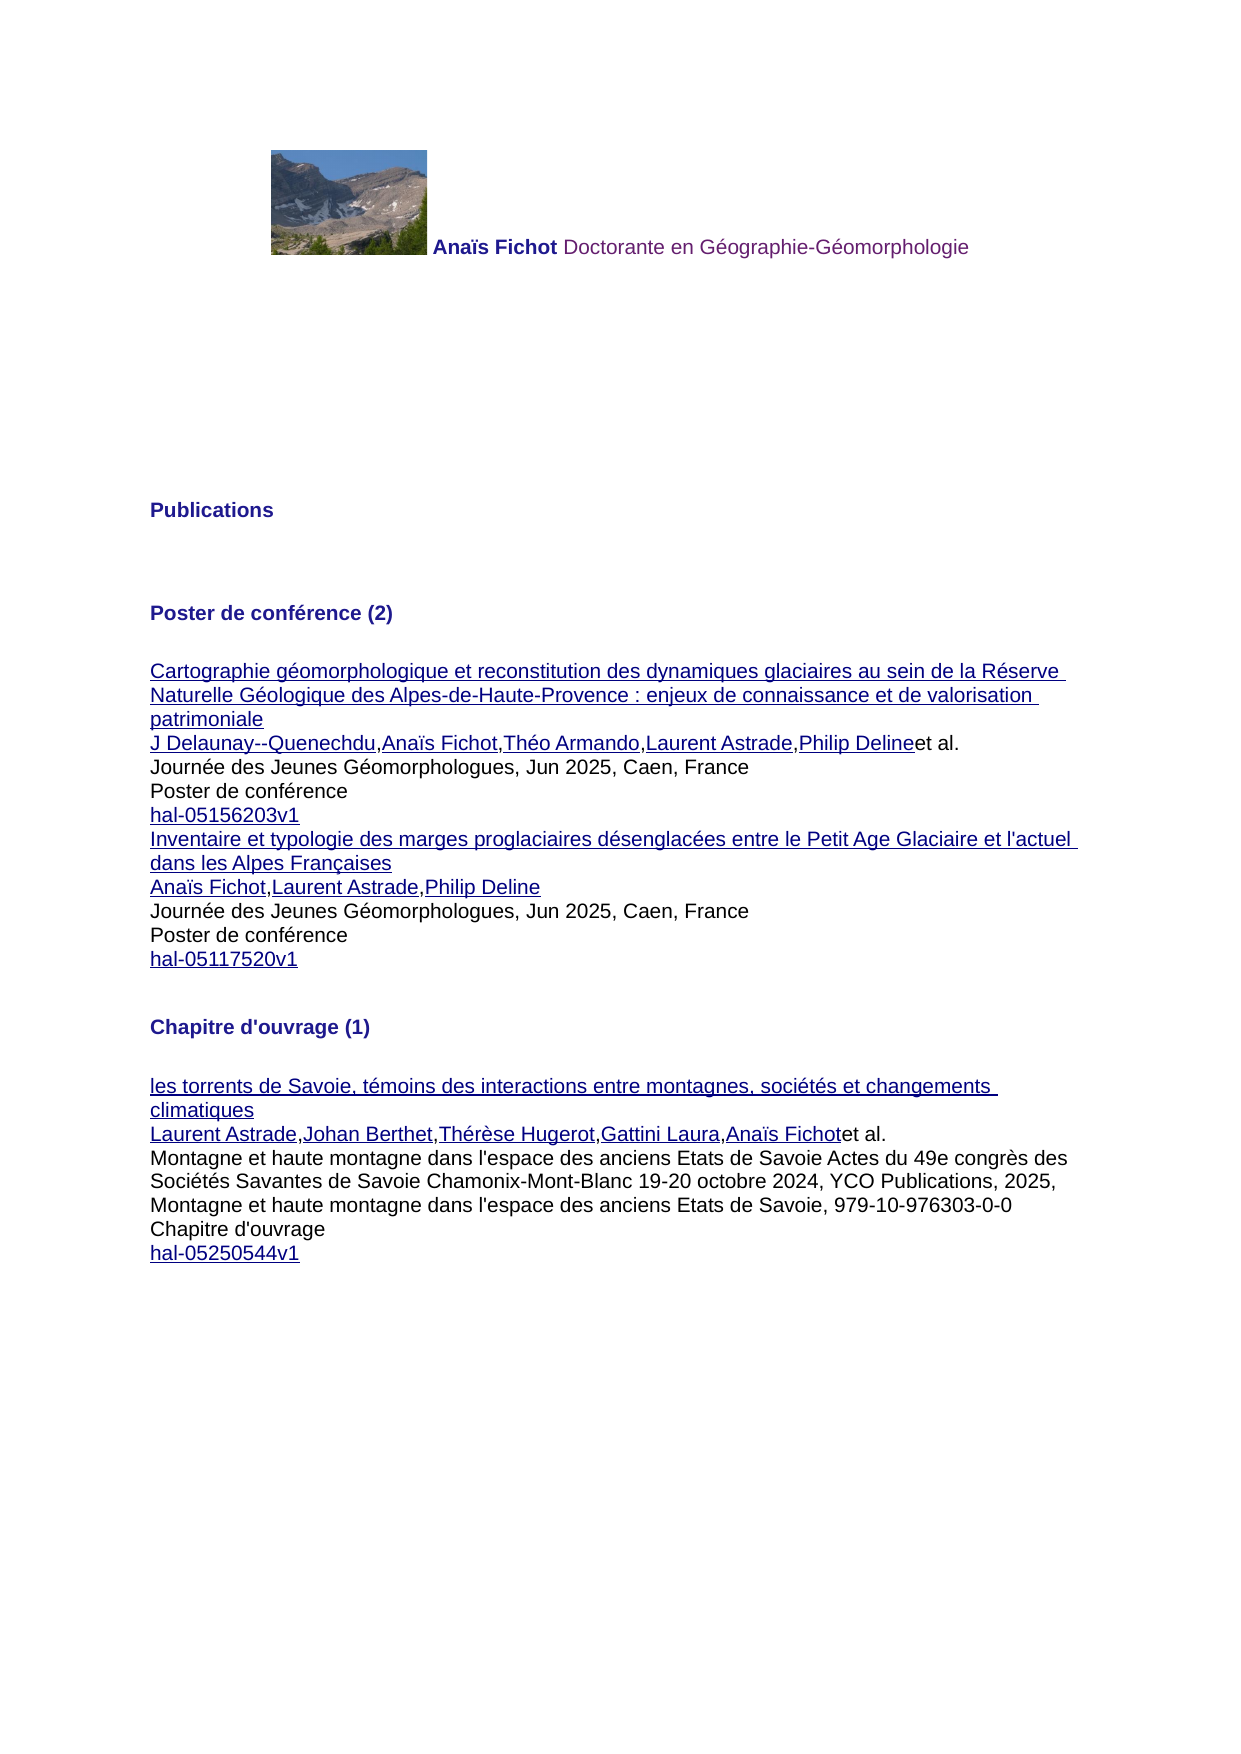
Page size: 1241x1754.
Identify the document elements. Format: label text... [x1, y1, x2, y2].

subtitle Anaïs Fichot Doctorante en Géographie-Géomorphologie [150, 150, 1090, 259]
table_header les torrents de Savoie, témoins des interactions entre montagnes, sociétés et changements climatiques Laurent Astrade,Johan Berthet,Thérèse Hugerot,Gattini Laura,Anaïs Fichotet al. Montagne et haute montagne dans l'espace des anciens Etats de Savoie Actes du 49e congrès des Sociétés Savantes de Savoie Chamonix-Mont-Blanc 19-20 octobre 2024, YCO Publications, 2025, Montagne et haute montagne dans l'espace des anciens Etats de Savoie, 979-10-976303-0-0 Chapitre d'ouvrage hal-05250544v1 [150, 1074, 1090, 1265]
subtitle Publications [150, 497, 1090, 521]
subtitle Poster de conférence (2) [150, 601, 1090, 624]
table_header Cartographie géomorphologique et reconstitution des dynamiques glaciaires au sein de la Réserve Naturelle Géologique des Alpes-de-Haute-Provence : enjeux de connaissance et de valorisation patrimoniale J Delaunay--Quenechdu,Anaïs Fichot,Théo Armando,Laurent Astrade,Philip Delineet al. Journée des Jeunes Géomorphologues, Jun 2025, Caen, France Poster de conférence hal-05156203v1 [150, 659, 1090, 827]
subtitle Chapitre d'ouvrage (1) [150, 1015, 1090, 1039]
picture [271, 150, 428, 255]
table_cell Inventaire et typologie des marges proglaciaires désenglacées entre le Petit Age Glaciaire et l'actuel dans les Alpes Françaises Anaïs Fichot,Laurent Astrade,Philip Deline Journée des Jeunes Géomorphologues, Jun 2025, Caen, France Poster de conférence hal-05117520v1 [150, 827, 1090, 970]
